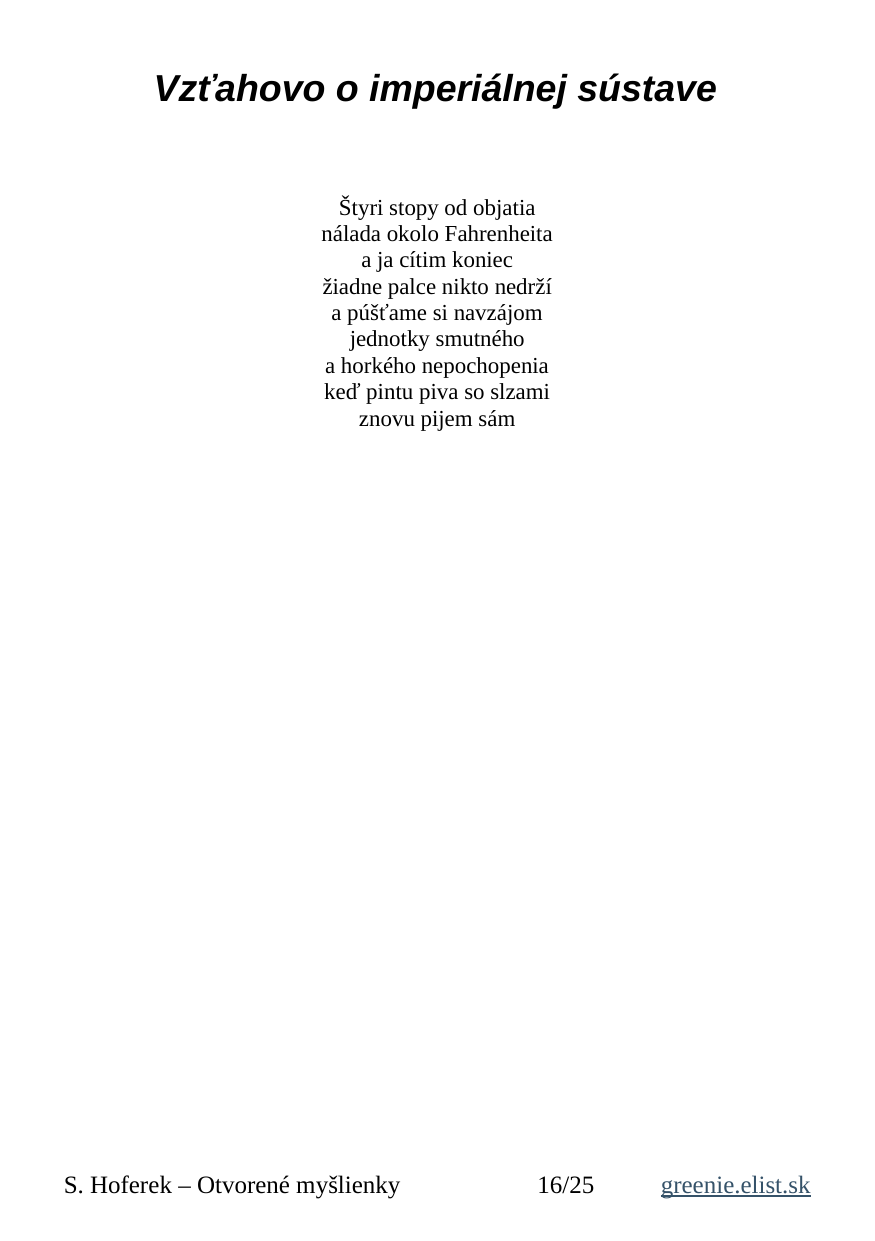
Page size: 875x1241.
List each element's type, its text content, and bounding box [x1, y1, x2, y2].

subtitle Vzťahovo o imperiálnej sústave [41, 66, 833, 109]
text Štyri stopy od objatia nálada okolo Fahrenheita a ja cítim koniec žiadne palce nikto nedrží a púšťame si navzájom jednotky smutného a horkého nepochopenia keď pintu piva so slzami znovu pijem sám [41, 194, 833, 431]
